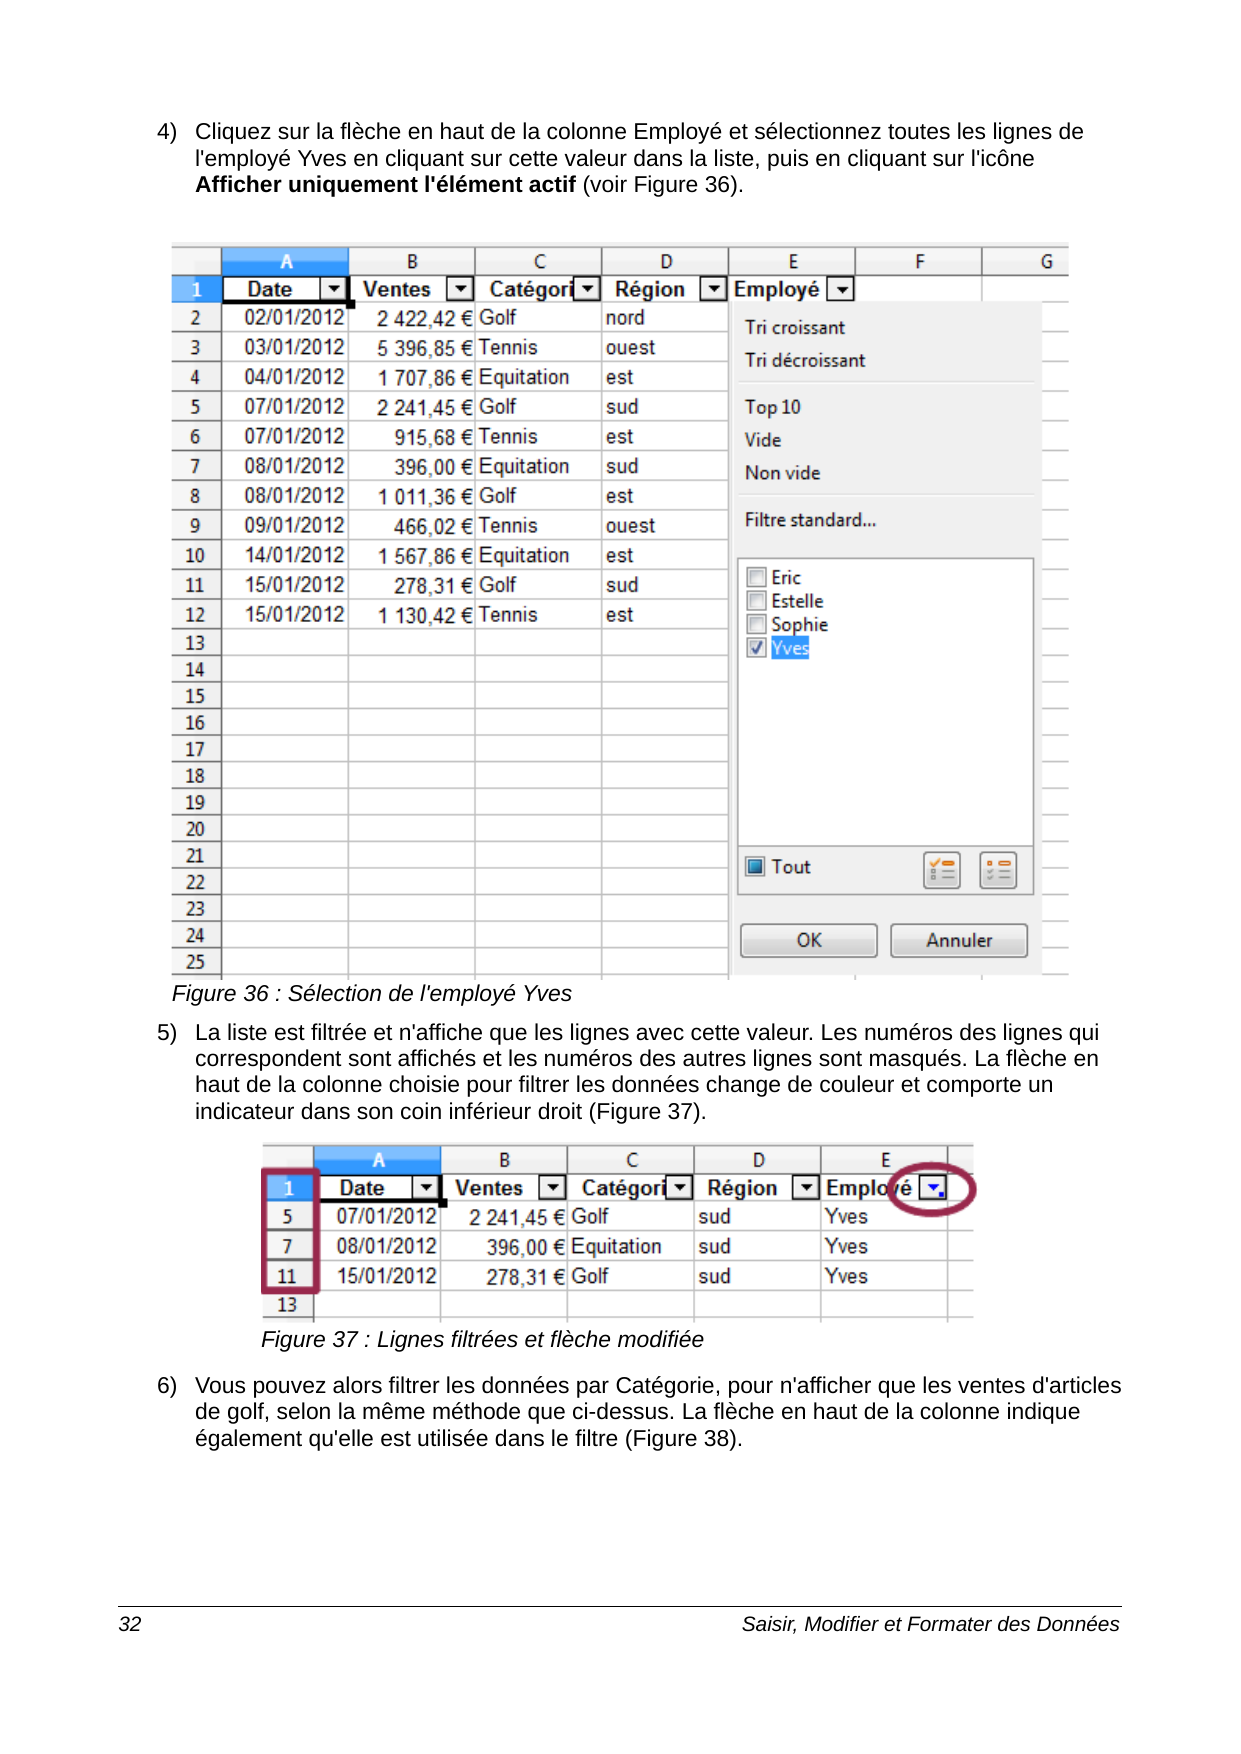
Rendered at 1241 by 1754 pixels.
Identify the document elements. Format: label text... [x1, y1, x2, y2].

text Figure 36 : Sélection de l'employé Yves [172, 980, 1068, 1006]
text Figure 37 : Lignes filtrées et flèche modifiée [261, 1326, 979, 1352]
picture [171, 242, 1069, 980]
list La liste est filtrée et n'affiche que les lignes avec cette valeur. Les numéros des lignes qui correspondent sont affichés et les numéros des autres lignes sont masqués. La flèche en haut de la colonne choisie pour filtrer les données change de couleur et comporte un indicateur dans son coin inférieur droit (Figure 37). [177, 1018, 1122, 1124]
list Cliquez sur la flèche en haut de la colonne Employé et sélectionnez toutes les lignes de l'employé Yves en cliquant sur cette valeur dans la liste, puis en cliquant sur l'icône Afficher uniquement l'élément actif (voir Figure 36). [177, 118, 1122, 197]
picture [261, 1142, 980, 1326]
text [172, 216, 1068, 242]
list Vous pouvez alors filtrer les données par Catégorie, pour n'afficher que les ventes d'articles de golf, selon la même méthode que ci-dessus. La flèche en haut de la colonne indique également qu'elle est utilisée dans le filtre (Figure 38). [177, 1372, 1122, 1451]
